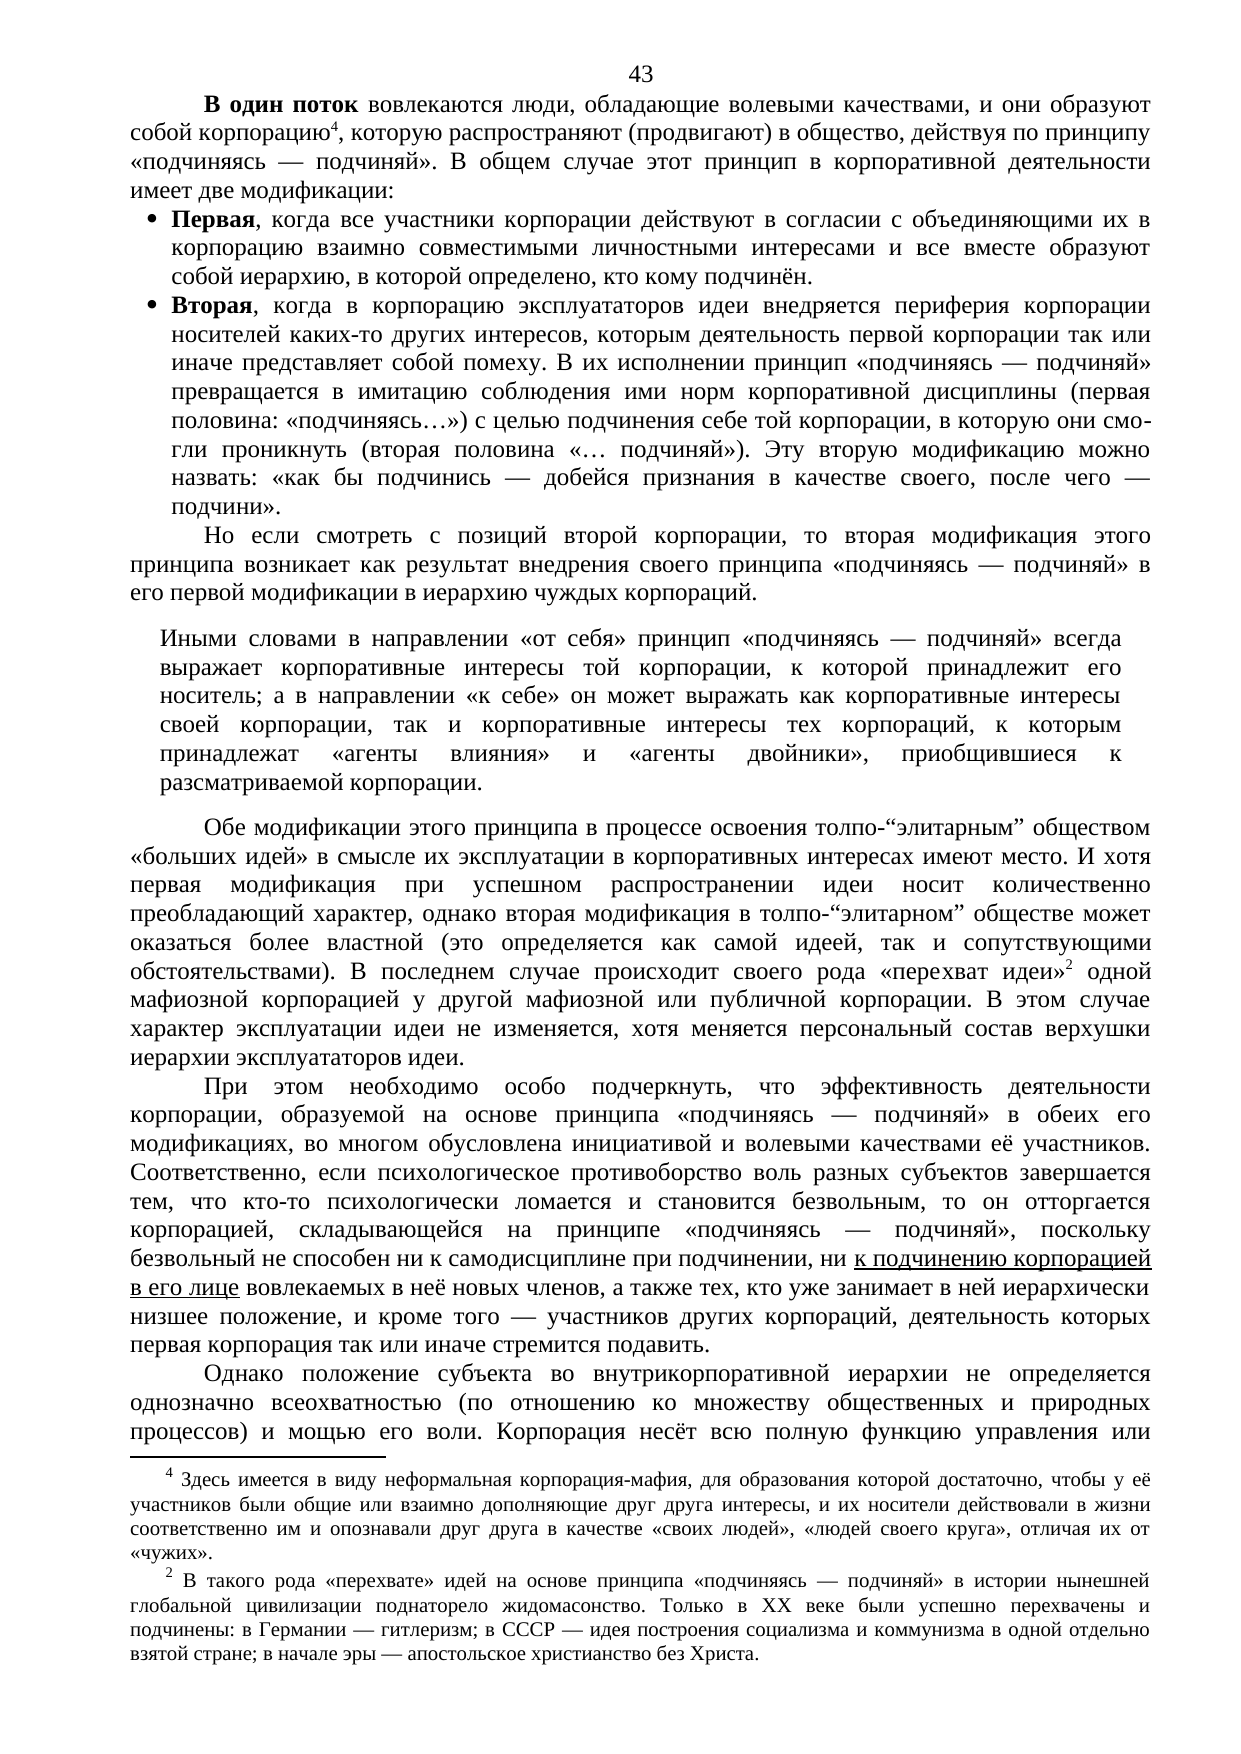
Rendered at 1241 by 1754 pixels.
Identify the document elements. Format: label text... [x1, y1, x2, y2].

text Здесь имеется в виду неформальная корпорация-мафия, для образования которой достаточно, чтобы у её участников были общие или взаимно дополняющие друг друга интересы, и их носители действовали в жизни соответственно им и опознавали друг друга в качестве «своих людей», «людей своего круга», отличая их от «чужих». [130, 1463, 1152, 1564]
text Однако положение субъекта во внутрикорпоративной иерархии не определяется однозначно всеохватностью (по отношению ко множеству общественных и природных процессов) и мощью его воли. Корпорация несёт всю полную функцию управления или [130, 1358, 1152, 1444]
list Первая, когда все участники корпорации действуют в согласии с объединяющими их в корпорацию взаимно совместимыми личностными интересами и все вместе образуют собой иерархию, в которой определено, кто кому подчинён. [148, 204, 1152, 290]
text Иными словами в направлении «от себя» принцип «под­чи­няясь — подчиняй» всегда выражает корпоративные интересы той корпорации, к которой принадлежит его носитель; а в направлении «к себе» он может выражать как корпоративные интересы своей корпорации, так и корпоративные интересы тех корпораций, к которым принадлежат «агенты влияния» и «агенты двойники», приобщившиеся к разсматриваемой кор­порации. [159, 623, 1122, 795]
text Но если смотреть с позиций второй корпорации, то вторая модификация этого принципа возникает как результат внедрения своего принципа «подчиняясь — подчиняй» в его первой модификации в иерархию чуждых корпораций. [130, 520, 1152, 606]
text В один поток вовлекаются люди, обладающие волевыми качествами, и они образуют собой корпорацию, которую распространяют (продвигают) в общество, действуя по принципу «подчиня­ясь — подчиняй». В общем случае этот принцип в корпоративной деятельности имеет две модификации: [130, 89, 1152, 204]
text Обе модификации этого принципа в процессе освоения толпо-“элитарным” обществом «больших идей» в смысле их экс­плу­атации в корпоративных интересах имеют место. И хотя первая модификация при успешном распространении идеи носит количественно преобладающий характер, однако вторая модификация в толпо-“элитарном” обществе может оказаться более властной (это определяется как самой идеей, так и сопут­ству­ющими обстоятельствами). В последнем случае происходит своего рода «пере­хват идеи» одной мафиозной корпорацией у другой мафиозной или публичной корпорации. В этом случае характер эксплуатации идеи не изменяется, хотя меняется персональный состав верхушки иерархии эксплуататоров идеи. [130, 812, 1152, 1071]
list Вторая, когда в корпорацию эксплуататоров идеи внедряется периферия корпорации носителей каких-то других интересов, которым деятельность первой корпорации так или иначе представляет собой помеху. В их исполнении принцип «под­чиняясь — подчиняй» превращается в имитацию соблюдения ими норм корпоративной дисциплины (первая половина: «под­чиняясь…») с целью подчинения себе той корпорации, в которую они смо­гли проникнуть (вторая половина «… подчиняй»). Эту вторую модификацию можно назвать: «как бы подчинись — добейся признания в качестве своего, после чего — подчини». [148, 290, 1152, 520]
text При этом необходимо особо подчеркнуть, что эффективность деятельности корпорации, образуемой на основе принципа «под­чиняясь — подчиняй» в обеих его модификациях, во многом обусловлена инициативой и волевыми качествами её участников. Соответственно, если психологическое противоборство воль разных субъектов завершается тем, что кто-то психологически ломается и становится безвольным, то он отторгается корпорацией, складывающейся на принципе «подчиняясь — подчиняй», поскольку безвольный не способен ни к самодисциплине при подчинении, ни к подчинению корпорацией в его лице вовлекаемых в неё новых членов, а также тех, кто уже занимает в ней иерархически низшее положение, и кроме того — участников других корпораций, деятельность которых первая корпорация так или иначе стремится подавить. [130, 1071, 1152, 1358]
text В такого рода «перехвате» идей на основе принципа «подчиняясь — подчиняй» в истории нынешней глобальной цивилизации поднаторело жидомасонство. Только в ХХ веке были успешно перехвачены и подчинены: в Германии — гитлеризм; в СССР — идея построения социализма и коммунизма в одной отдельно взятой стране; в начале эры — апостольское христианство без Христа. [130, 1564, 1152, 1665]
